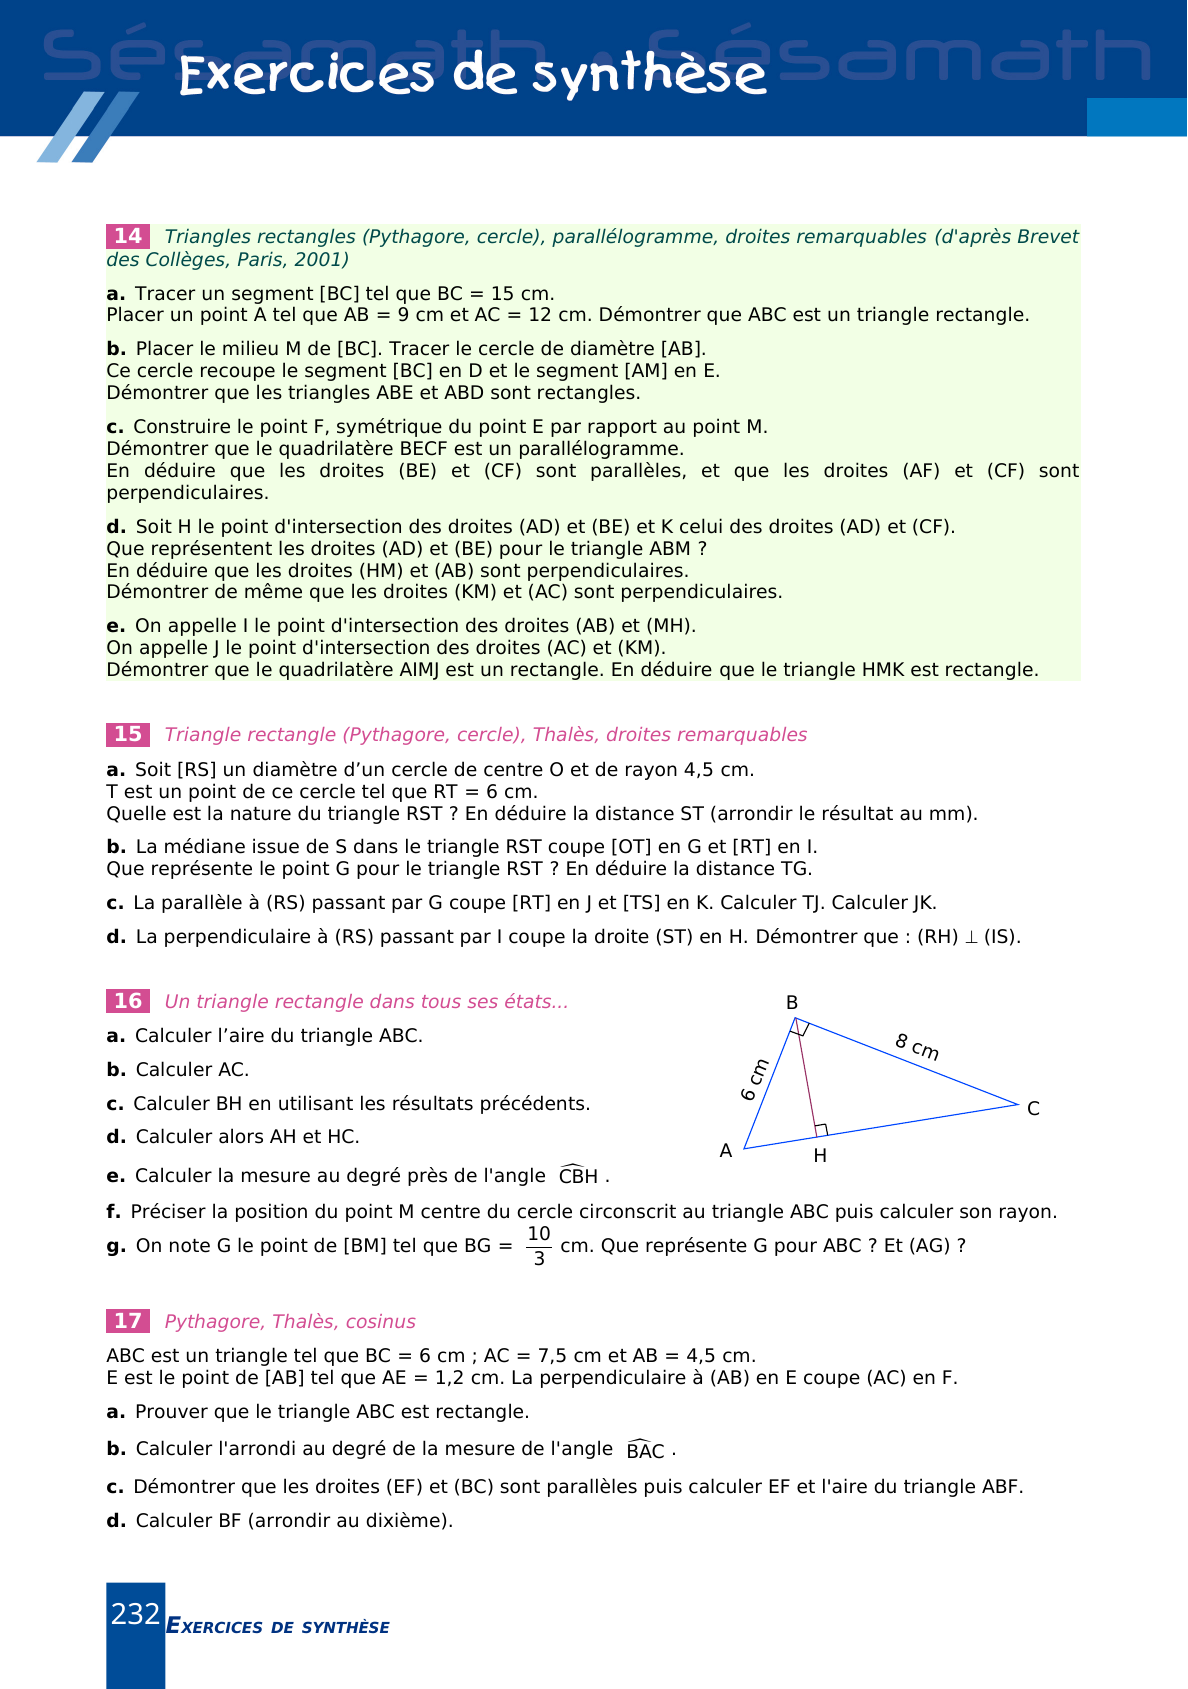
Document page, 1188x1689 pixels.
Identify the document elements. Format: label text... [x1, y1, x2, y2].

list Un triangle rectangle dans tous ses états... [150, 989, 1081, 1013]
list On note G le point de [BM] tel que BG = cm. Que représente G pour ABC ? Et (AG) ? [106, 1223, 1081, 1268]
list Calculer l’aire du triangle ABC. [818, 1025, 1081, 1047]
list Calculer AC. [106, 1059, 777, 1081]
list Tracer un segment [BC] tel que BC = 15 cm. Placer un point A tel que AB = 9 cm et AC = 12 cm. Démontrer que ABC est un triangle rectangle. [106, 282, 1081, 326]
list Pythagore, Thalès, cosinus [150, 1309, 1081, 1333]
list [760, 1126, 1081, 1148]
list La parallèle à (RS) passant par G coupe [RT] en J et [TS] en K. Calculer TJ. Calculer JK. [106, 892, 1081, 914]
list La médiane issue de S dans le triangle RST coupe [OT] en G et [RT] en I. Que représente le point G pour le triangle RST ? En déduire la distance TG. [106, 836, 1081, 880]
list Calculer alors AH et HC. [106, 1126, 751, 1148]
list Calculer BH en utilisant les résultats précédents. [106, 1093, 764, 1114]
list Triangle rectangle (Pythagore, cercle), Thalès, droites remarquables [106, 722, 1081, 747]
list Calculer la mesure au degré près de l'angle . [106, 1160, 1081, 1189]
list Calculer BF (arrondir au dixième). [106, 1509, 1081, 1531]
list Calculer l’aire du triangle ABC. [106, 1025, 791, 1047]
picture [0, 0, 1187, 163]
list La perpendiculaire à (RS) passant par I coupe la droite (ST) en H. Démontrer que : (RH) ⊥ (IS). [106, 926, 1081, 948]
list Construire le point F, symétrique du point E par rapport au point M. Démontrer que le quadrilatère BECF est un parallélogramme. En déduire que les droites (BE) et (CF) sont parallèles, et que les droites (AF) et (CF) sont perpendiculaires. [106, 416, 1081, 504]
list Triangles rectangles (Pythagore, cercle), parallélogramme, droites remarquables (d'après Brevet des Collèges, Paris, 2001) [106, 224, 1081, 271]
list Soit [RS] un diamètre d’un cercle de centre O et de rayon 4,5 cm. T est un point de ce cercle tel que RT = 6 cm. Quelle est la nature du triangle RST ? En déduire la distance ST (arrondir le résultat au mm). [106, 758, 1081, 824]
text ABC est un triangle tel que BC = 6 cm ; AC = 7,5 cm et AB = 4,5 cm. E est le point de [AB] tel que AE = 1,2 cm. La perpendiculaire à (AB) en E coupe (AC) en F. [106, 1345, 1081, 1389]
list Préciser la position du point M centre du cercle circonscrit au triangle ABC puis calculer son rayon. [106, 1201, 1081, 1223]
list [906, 1059, 1081, 1081]
list Calculer l'arrondi au degré de la mesure de l'angle . [106, 1435, 1081, 1464]
list On appelle I le point d'intersection des droites (AB) et (MH). On appelle J le point d'intersection des droites (AC) et (KM). Démontrer que le quadrilatère AIMJ est un rectangle. En déduire que le triangle HMK est rectangle. [106, 615, 1081, 681]
list Démontrer que les droites (EF) et (BC) sont parallèles puis calculer EF et l'aire du triangle ABF. [106, 1476, 1081, 1498]
list Soit H le point d'intersection des droites (AD) et (BE) et K celui des droites (AD) et (CF). Que représentent les droites (AD) et (BE) pour le triangle ABM ? En déduire que les droites (HM) et (AB) sont perpendiculaires. Démontrer de même que les droites (KM) et (AC) sont perpendiculaires. [106, 516, 1081, 603]
list Calculer BH en utilisant les résultats précédents. [970, 1093, 1081, 1114]
list Placer le milieu M de [BC]. Tracer le cercle de diamètre [AB]. Ce cercle recoupe le segment [BC] en D et le segment [AM] en E. Démontrer que les triangles ABE et ABD sont rectangles. [106, 338, 1081, 404]
list Prouver que le triangle ABC est rectangle. [106, 1401, 1081, 1423]
